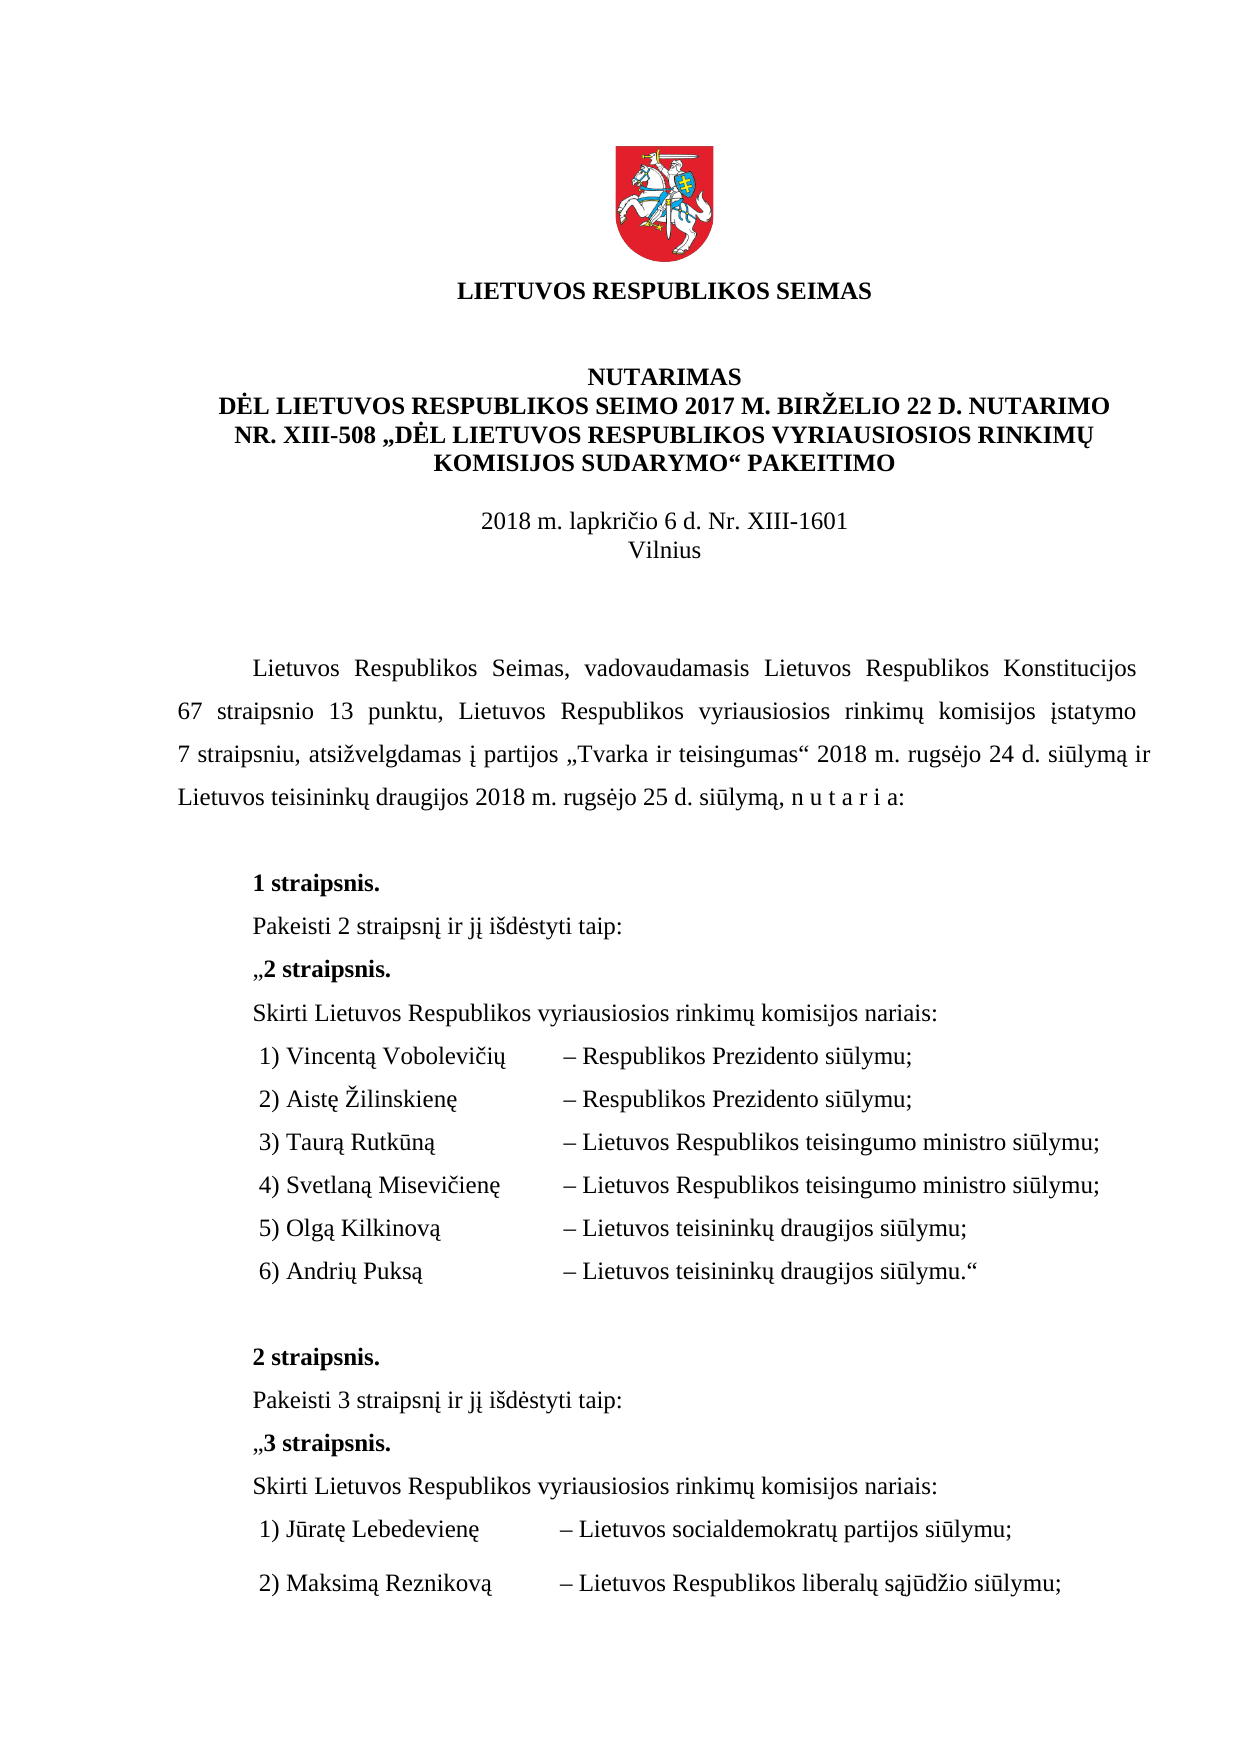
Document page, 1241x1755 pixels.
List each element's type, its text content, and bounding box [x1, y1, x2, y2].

text Pakeisti 2 straipsnį ir jį išdėstyti taip: [177, 911, 1152, 940]
table_cell – Lietuvos Respublikos teisingumo ministro siūlymu; [552, 1170, 1152, 1213]
table_cell 5) Olgą Kilkinovą [248, 1213, 552, 1256]
table_cell 3) Taurą Rutkūną [248, 1127, 552, 1170]
table_cell – Lietuvos Respublikos teisingumo ministro siūlymu; [552, 1127, 1152, 1170]
table_cell – Lietuvos Respublikos liberalų sąjūdžio siūlymu; [549, 1569, 1152, 1627]
text „2 straipsnis. [177, 954, 1152, 983]
text LIETUVOS RESPUBLIKOS SEIMAS [177, 276, 1152, 305]
table_header – Lietuvos socialdemokratų partijos siūlymu; [549, 1515, 1152, 1568]
text NUTARIMAS [177, 362, 1152, 391]
table_cell 6) Andrių Puksą [248, 1256, 552, 1299]
table_cell 2) Maksimą Reznikovą [248, 1569, 548, 1627]
text Vilnius [177, 535, 1152, 563]
table_cell – Lietuvos teisininkų draugijos siūlymu.“ [552, 1256, 1152, 1299]
text 2018 m. lapkričio 6 d. Nr. XIII-1601 [177, 506, 1152, 535]
text Skirti Lietuvos Respublikos vyriausiosios rinkimų komisijos nariais: [177, 1471, 1152, 1500]
table_header 1) Vincentą Vobolevičių [248, 1041, 552, 1084]
table_header 1) Jūratę Lebedevienę [248, 1515, 548, 1568]
text 1 straipsnis. [177, 868, 1152, 897]
text DĖL LIETUVOS RESPUBLIKOS SEIMO 2017 M. BIRŽELIO 22 D. NUTARIMO NR. XIII-508 „DĖL LIETUVOS RESPUBLIKOS VYRIAUSIOSIOS RINKIMŲ KOMISIJOS SUDARYMO“ PAKEITIMO [177, 391, 1152, 477]
text „3 straipsnis. [177, 1428, 1152, 1457]
text 2 straipsnis. [177, 1342, 1152, 1371]
table_header – Respublikos Prezidento siūlymu; [552, 1041, 1152, 1084]
table_cell – Respublikos Prezidento siūlymu; [552, 1084, 1152, 1127]
table_cell – Lietuvos teisininkų draugijos siūlymu; [552, 1213, 1152, 1256]
text Skirti Lietuvos Respublikos vyriausiosios rinkimų komisijos nariais: [177, 998, 1152, 1026]
table_cell 2) Aistę Žilinskienę [248, 1084, 552, 1127]
text Pakeisti 3 straipsnį ir jį išdėstyti taip: [177, 1385, 1152, 1414]
text Lietuvos Respublikos Seimas, vadovaudamasis Lietuvos Respublikos Konstitucijos 67 straipsnio 13 punktu, Lietuvos Respublikos vyriausiosios rinkimų komisijos įstatymo 7 straipsniu, atsižvelgdamas į partijos „Tvarka ir teisingumas“ 2018 m. rugsėjo 24 d. siūlymą ir Lietuvos teisininkų draugijos 2018 m. rugsėjo 25 d. siūlymą, nutaria: [177, 653, 1152, 811]
table_cell 4) Svetlaną Misevičienę [248, 1170, 552, 1213]
